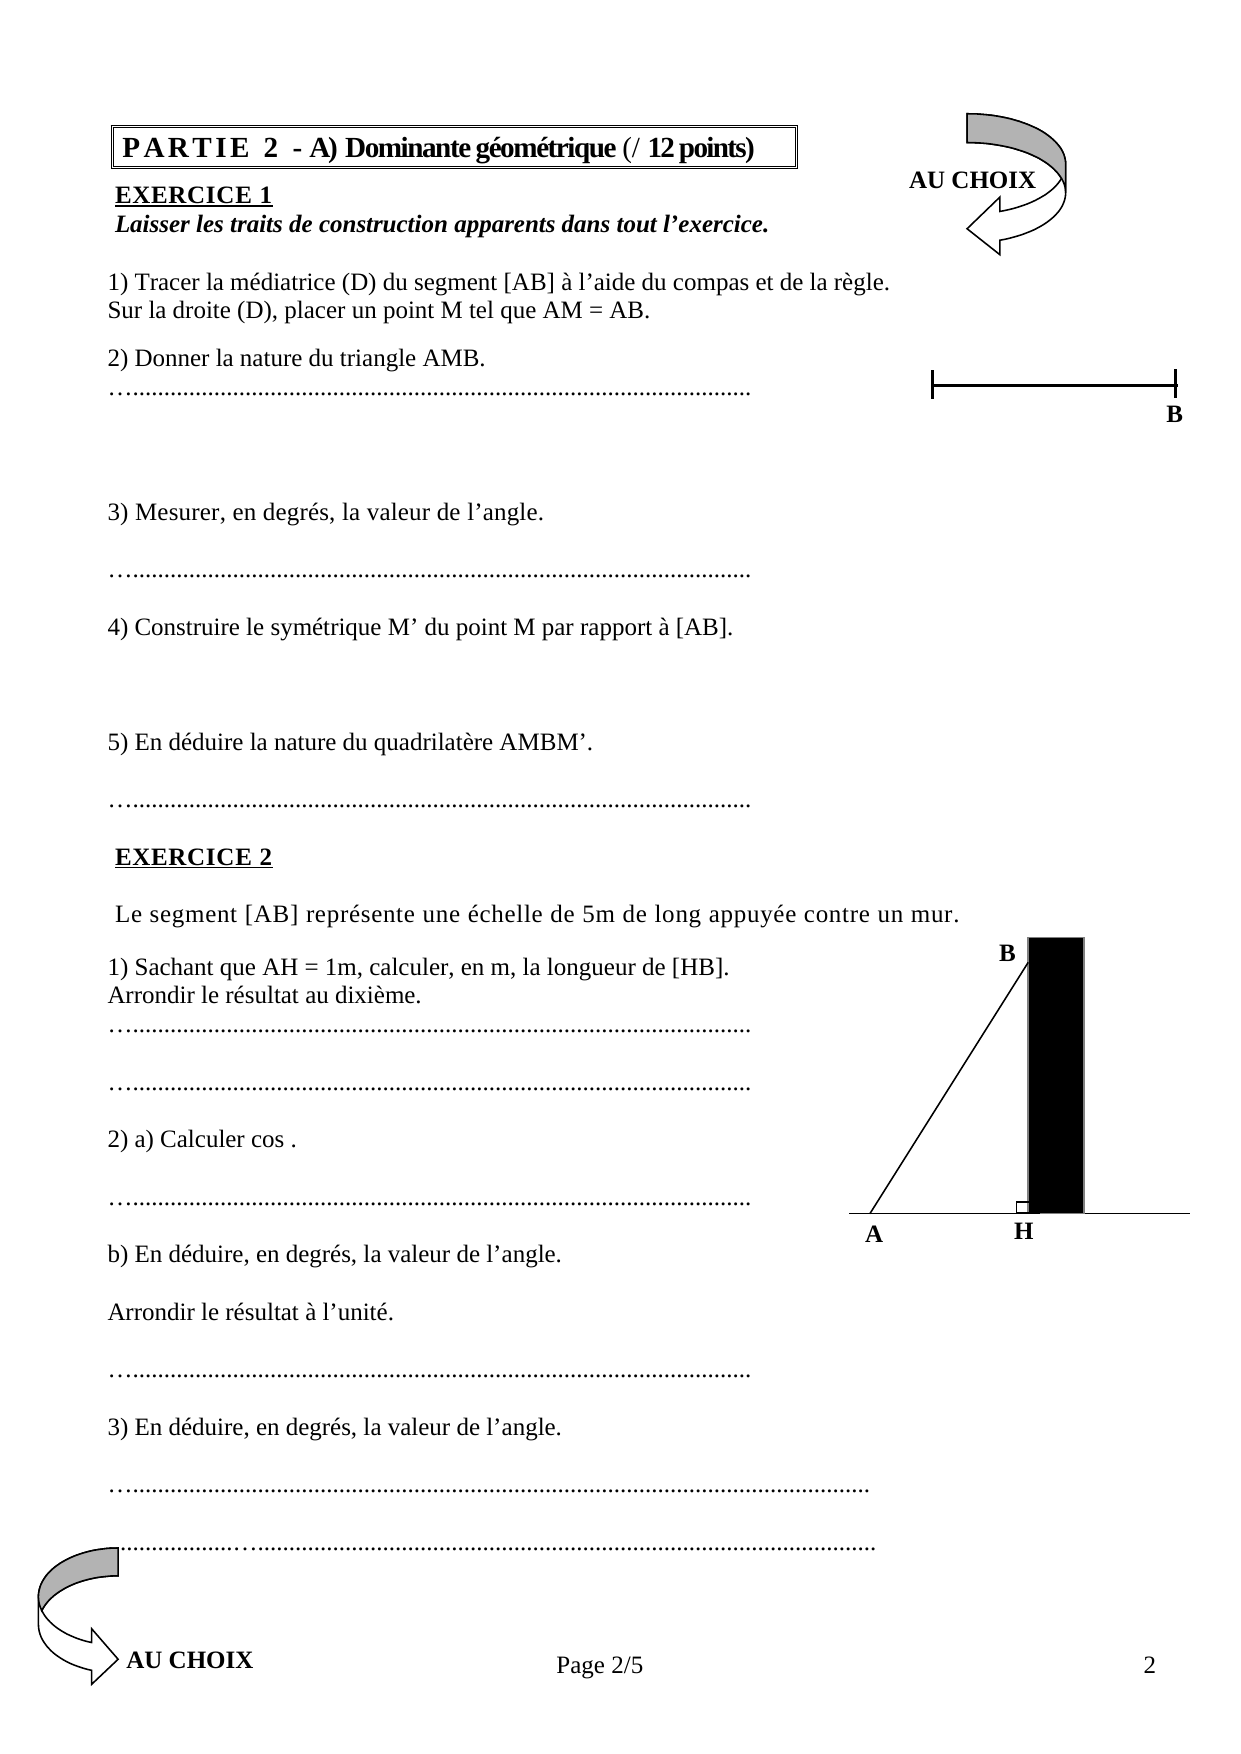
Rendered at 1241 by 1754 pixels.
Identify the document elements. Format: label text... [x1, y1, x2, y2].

text [1085, 1182, 1156, 1211]
text 5) En déduire la nature du quadrilatère AMBM’. [107, 727, 1156, 755]
text 4) Construire le symétrique M’ du point M par rapport à [AB]. [107, 612, 1156, 640]
text …................................................................................................... [107, 372, 931, 401]
text …................................................................................................... [107, 784, 1156, 813]
text [1085, 1067, 1156, 1096]
text EXERCICE 2 [115, 842, 1156, 870]
text 1) Sachant que AH = 1m, calculer, en m, la longueur de [HB]. [107, 952, 1027, 981]
text 3) Mesurer, en degrés, la valeur de l’angle. [107, 497, 1156, 525]
text B [1166, 399, 1199, 428]
text [1001, 981, 1027, 1009]
text 2) a) Calculer cos . [107, 1124, 924, 1153]
text Arrondir le résultat au dixième. [107, 981, 1014, 1009]
text AU CHOIX [909, 165, 1060, 193]
text [934, 387, 1156, 401]
text [1067, 165, 1166, 193]
text [1085, 1009, 1156, 1038]
text Laisser les traits de construction apparents dans tout l’exercice. [115, 209, 894, 238]
text …................................................................................................... [107, 1354, 1156, 1383]
text [874, 1182, 1027, 1211]
subtitle Le segment [AB] représente une échelle de 5m de long appuyée contre un mur. [115, 899, 1156, 928]
text PARTIE 2 - A) Dominante géométrique (/ 12 points) [114, 128, 795, 166]
text 1) Tracer la médiatrice (D) du segment [AB] à l’aide du compas et de la règle. [107, 267, 1156, 295]
text [1085, 1124, 1156, 1153]
text AU CHOIX [105, 1645, 271, 1674]
text [910, 1124, 1027, 1153]
text Sur la droite (D), placer un point M tel que AM = AB. [107, 295, 1156, 324]
text ....................…................................................................................................... [107, 1527, 1156, 1556]
text b) En déduire, en degrés, la valeur de l’angle. [107, 1239, 1156, 1268]
text [934, 372, 1156, 384]
text 3) En déduire, en degrés, la valeur de l’angle. [107, 1412, 1156, 1441]
text …................................................................................................... [107, 1009, 997, 1038]
text …................................................................................................... [107, 1067, 960, 1096]
text 2) Donner la nature du triangle AMB. [107, 343, 1156, 372]
text …................................................................................................... [107, 554, 1156, 583]
text Arrondir le résultat à l’unité. [107, 1297, 1156, 1326]
text …...................................................................................................................... [107, 1469, 1156, 1498]
subtitle A [923, 395, 962, 424]
text [946, 1067, 1027, 1096]
text [1085, 952, 1156, 981]
text …................................................................................................... [107, 1182, 888, 1211]
text [1085, 981, 1156, 1009]
text EXERCICE 1 [115, 180, 894, 209]
